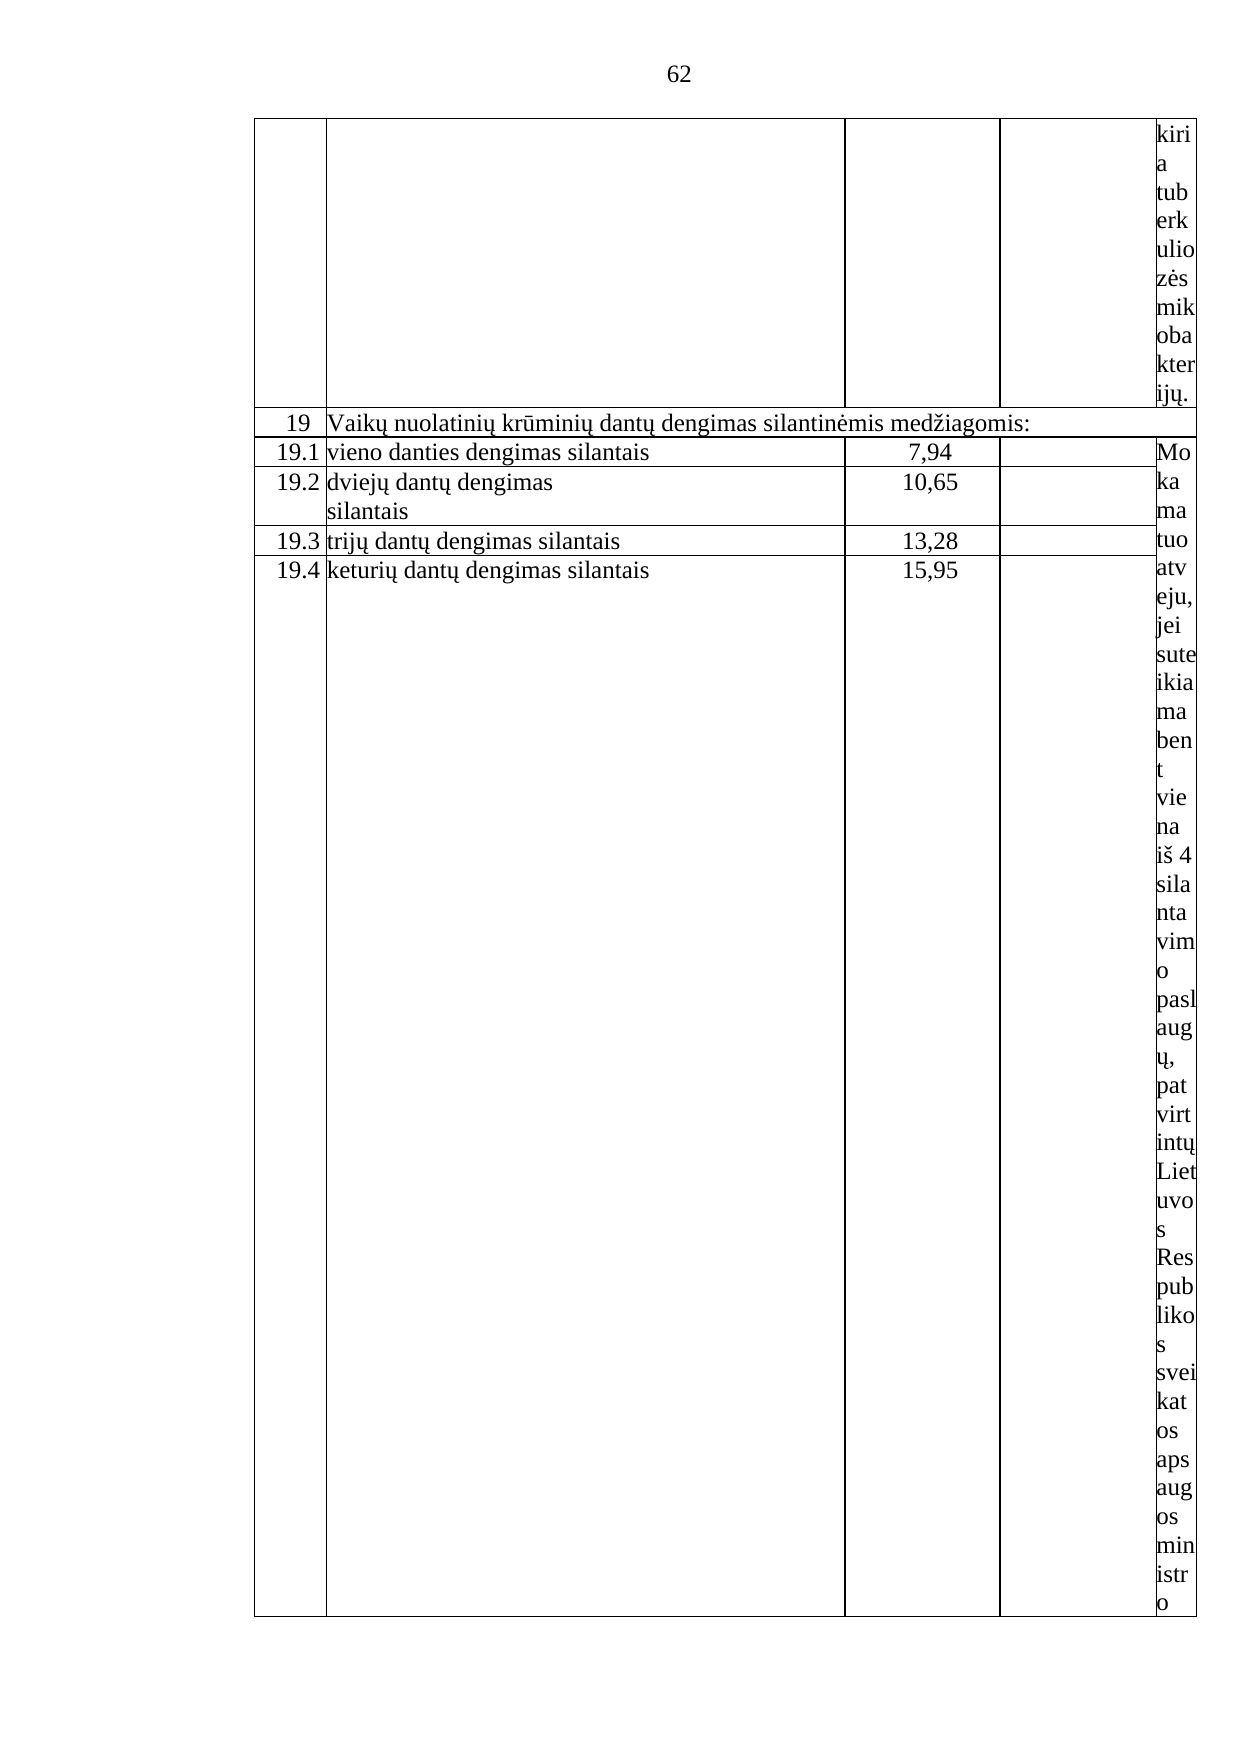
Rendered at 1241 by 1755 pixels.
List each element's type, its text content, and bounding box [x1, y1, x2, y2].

table_cell dviejų dantų dengimas silantais [327, 467, 844, 525]
table_cell [177, 466, 249, 525]
table_cell trijų dantų dengimas silantais [327, 526, 844, 554]
table_cell 19.2 [255, 467, 326, 525]
table_cell [1001, 438, 1156, 466]
table_cell [255, 119, 326, 407]
table_cell keturių dantų dengimas silantais [327, 556, 844, 1616]
table_cell [250, 466, 254, 525]
table_cell 15,95 [846, 556, 999, 1616]
table_cell Vaikų nuolatinių krūminių dantų dengimas silantinėmis medžiagomis: [327, 408, 1196, 436]
table_cell [250, 118, 254, 407]
table_cell [177, 436, 249, 466]
table_cell [250, 407, 254, 436]
table_cell [1001, 467, 1156, 525]
table_cell 19.4 [255, 556, 326, 1616]
table_cell 7,94 [846, 438, 999, 466]
table_cell [1001, 556, 1156, 1616]
table_cell [177, 407, 249, 436]
table_cell [250, 525, 254, 554]
table_cell [177, 555, 249, 1616]
table_cell 13,28 [846, 526, 999, 554]
table_cell [327, 119, 844, 407]
table_cell [250, 436, 254, 466]
table_cell 19.3 [255, 526, 326, 554]
table_cell 19.1 [255, 438, 326, 466]
table_cell [177, 525, 249, 554]
table_cell 10,65 [846, 467, 999, 525]
table_cell [1001, 526, 1156, 554]
table_cell vieno danties dengimas silantais [327, 438, 844, 466]
table_cell [1001, 119, 1156, 407]
table_cell 19 [255, 408, 326, 436]
table_cell [250, 555, 254, 1616]
table_cell [846, 119, 999, 407]
table_cell Mokama tuo atveju, jei suteikiama bent viena iš 4 silantavimo paslaugų, patvirtintų Lietuvos Respublikos sveikatos apsaugos ministro [1157, 438, 1196, 1616]
table_cell [177, 118, 249, 407]
table_cell kiria tuberkuliozės mikobakterijų. [1157, 119, 1196, 407]
